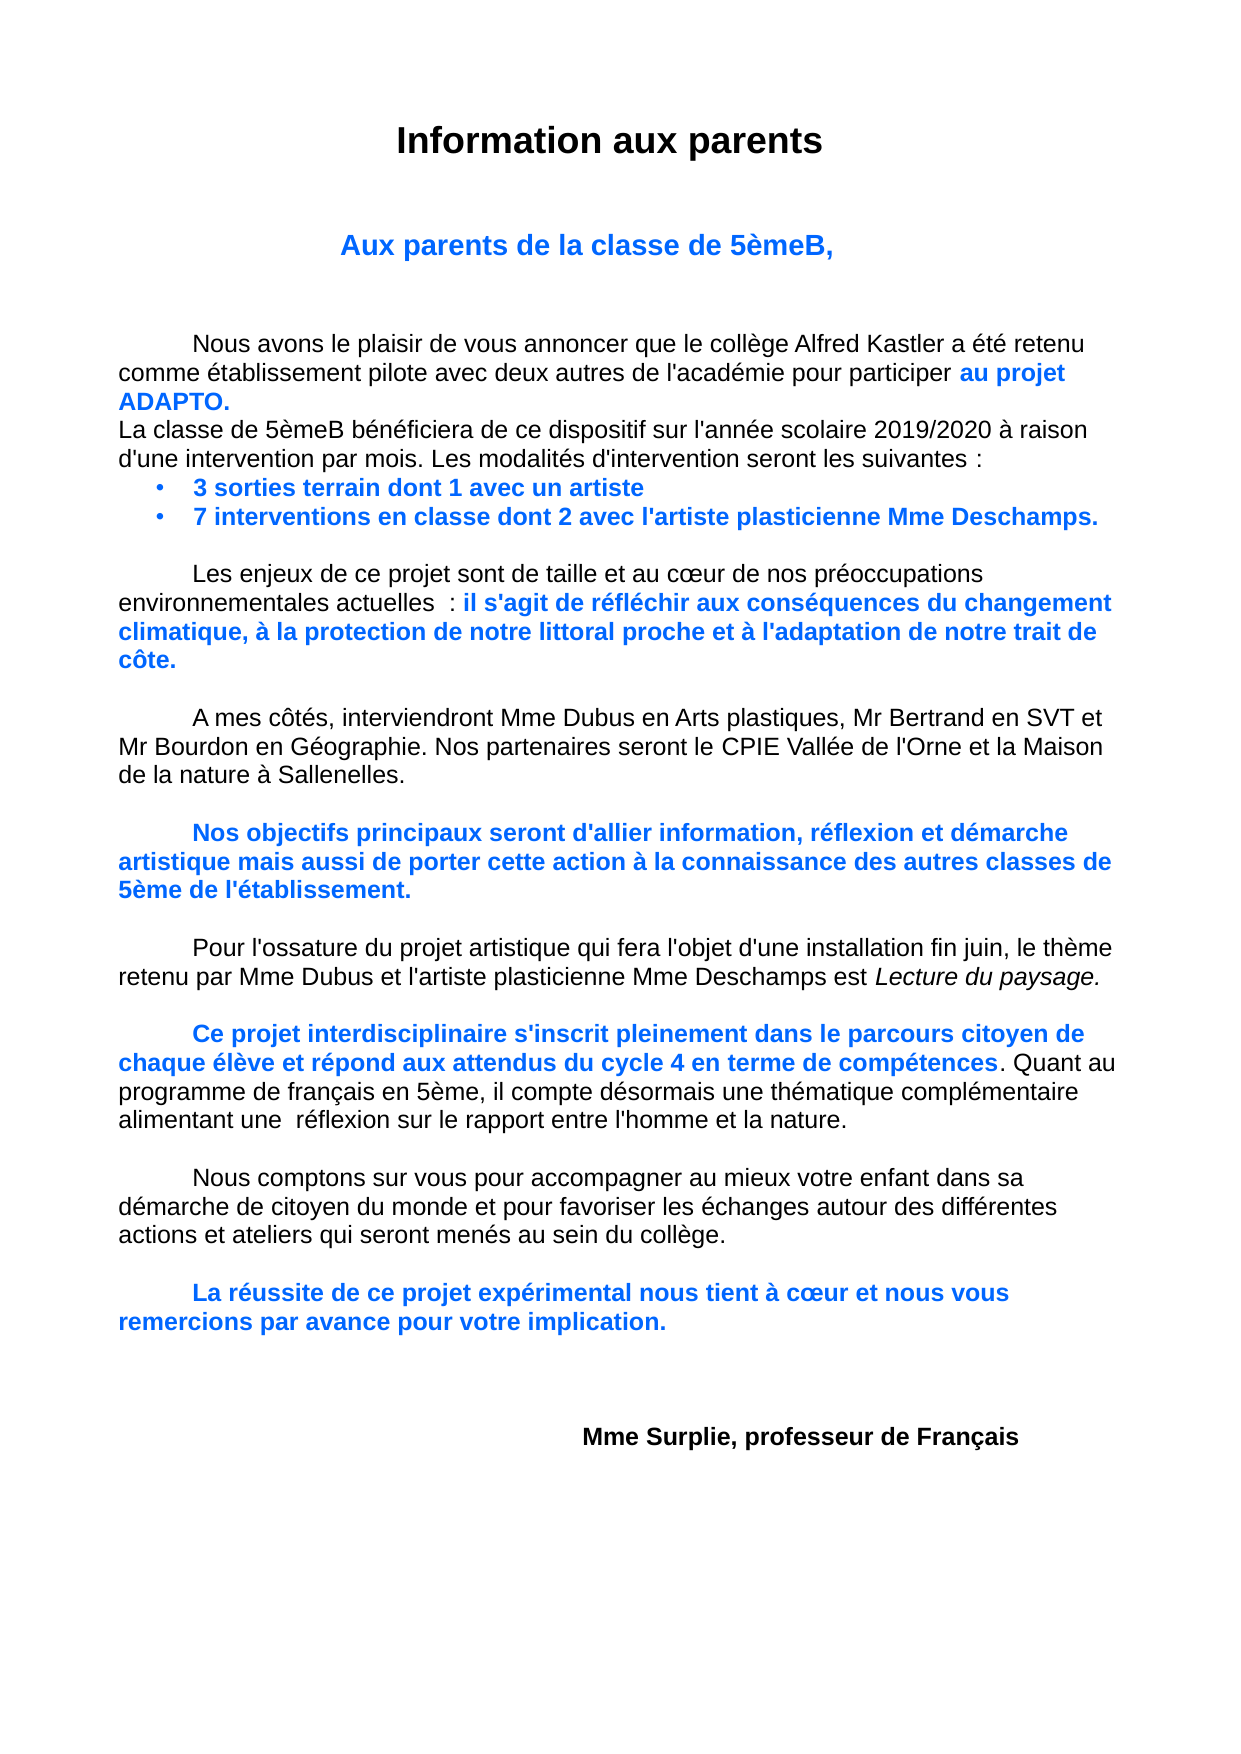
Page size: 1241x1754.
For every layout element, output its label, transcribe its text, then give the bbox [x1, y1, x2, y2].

text Nos objectifs principaux seront d'allier information, réflexion et démarche artistique mais aussi de porter cette action à la connaissance des autres classes de 5ème de l'établissement. [118, 818, 1122, 904]
text Nous comptons sur vous pour accompagner au mieux votre enfant dans sa démarche de citoyen du monde et pour favoriser les échanges autour des différentes actions et ateliers qui seront menés au sein du collège. [118, 1163, 1122, 1249]
text Mme Surplie, professeur de Français [118, 1422, 1122, 1450]
text Information aux parents [118, 118, 1122, 161]
text Aux parents de la classe de 5èmeB, [118, 228, 1122, 262]
text La réussite de ce projet expérimental nous tient à cœur et nous vous remercions par avance pour votre implication. [118, 1278, 1122, 1335]
text Pour l'ossature du projet artistique qui fera l'objet d'une installation fin juin, le thème retenu par Mme Dubus et l'artiste plasticienne Mme Deschamps est Lecture du paysage. [118, 933, 1122, 990]
text A mes côtés, interviendront Mme Dubus en Arts plastiques, Mr Bertrand en SVT et Mr Bourdon en Géographie. Nos partenaires seront le CPIE Vallée de l'Orne et la Maison de la nature à Sallenelles. [118, 703, 1122, 789]
text Nous avons le plaisir de vous annoncer que le collège Alfred Kastler a été retenu comme établissement pilote avec deux autres de l'académie pour participer au projet ADAPTO. [118, 329, 1122, 415]
text La classe de 5èmeB bénéficiera de ce dispositif sur l'année scolaire 2019/2020 à raison d'une intervention par mois. Les modalités d'intervention seront les suivantes : [118, 415, 1122, 473]
list 3 sorties terrain dont 1 avec un artiste [156, 473, 1122, 502]
list 7 interventions en classe dont 2 avec l'artiste plasticienne Mme Deschamps. [156, 502, 1122, 530]
text Les enjeux de ce projet sont de taille et au cœur de nos préoccupations environnementales actuelles : il s'agit de réfléchir aux conséquences du changement climatique, à la protection de notre littoral proche et à l'adaptation de notre trait de côte. [118, 559, 1122, 674]
text Ce projet interdisciplinaire s'inscrit pleinement dans le parcours citoyen de chaque élève et répond aux attendus du cycle 4 en terme de compétences. Quant au programme de français en 5ème, il compte désormais une thématique complémentaire alimentant une réflexion sur le rapport entre l'homme et la nature. [118, 1019, 1122, 1134]
